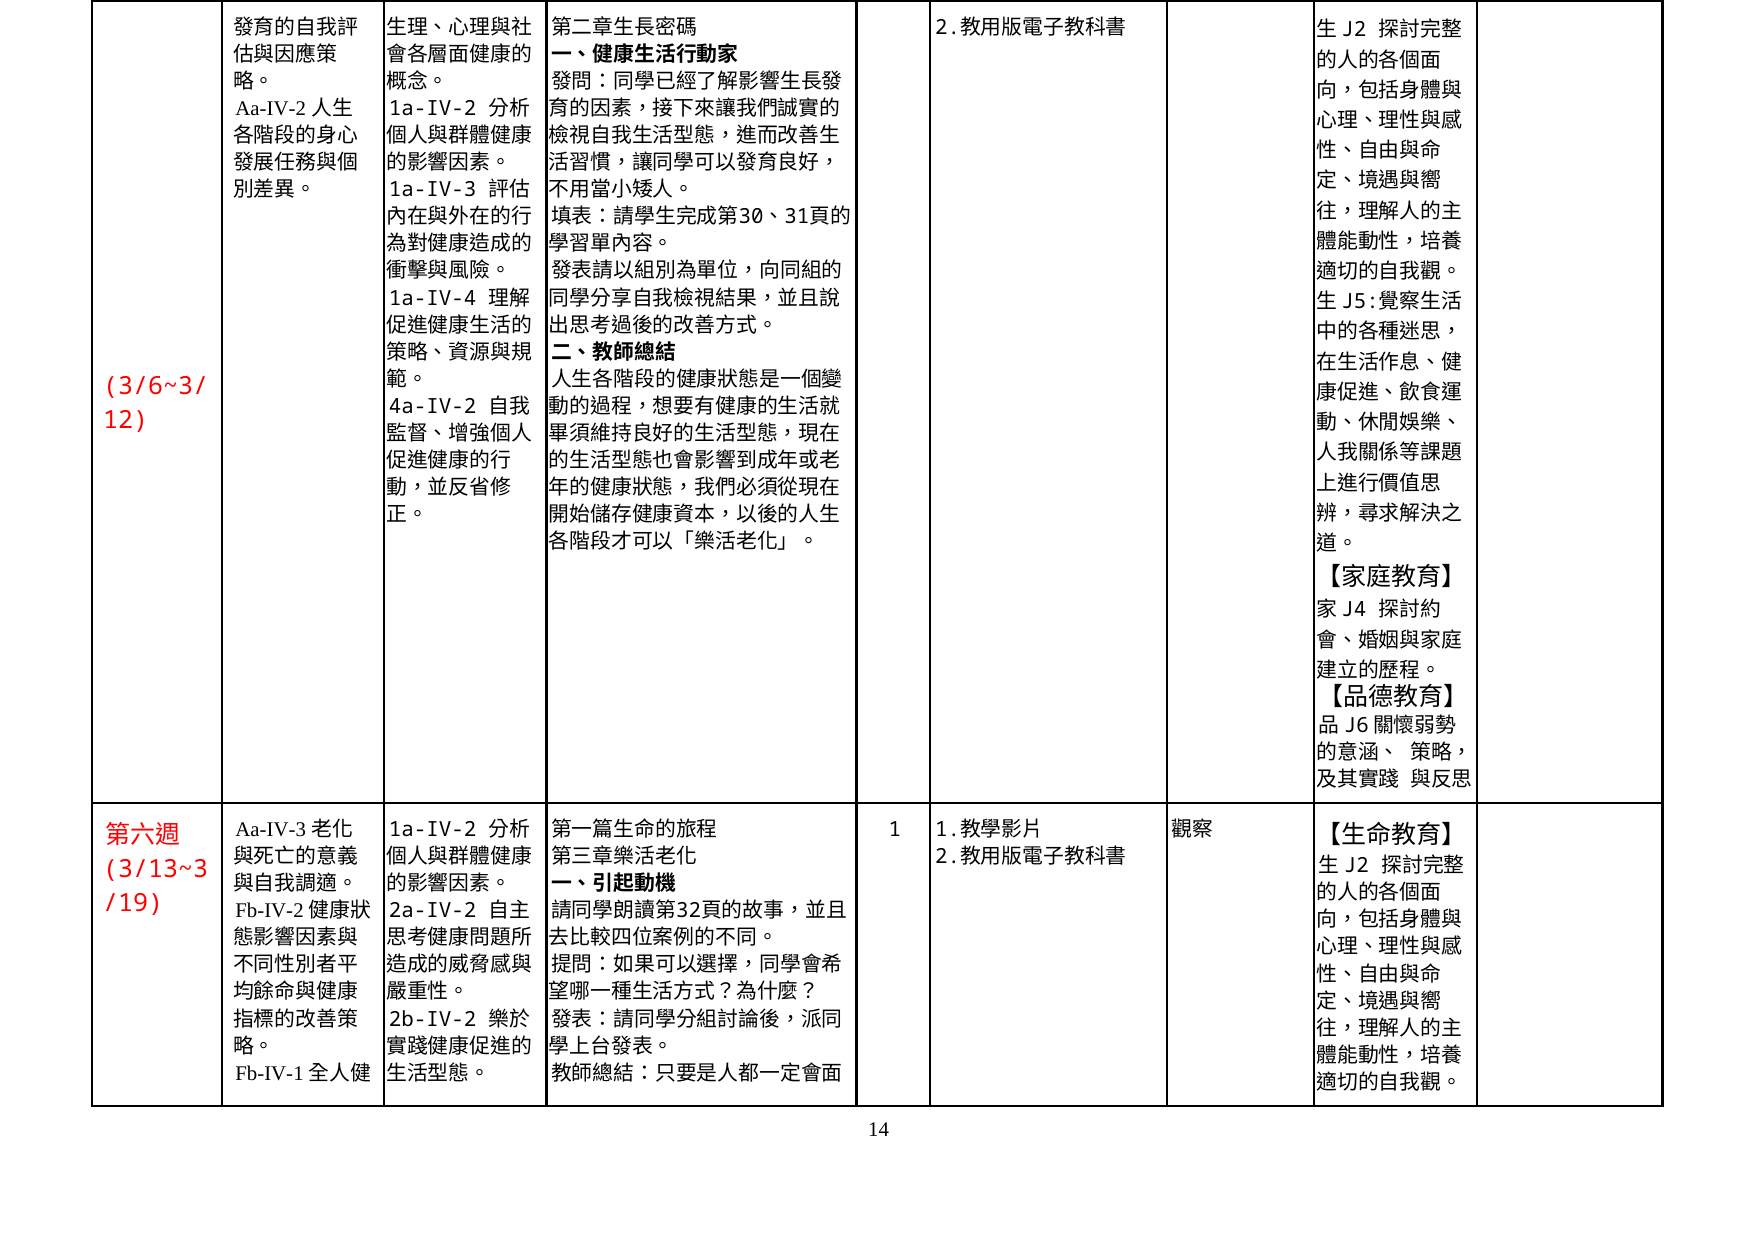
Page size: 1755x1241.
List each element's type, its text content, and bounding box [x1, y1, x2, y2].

table_cell 第六週(3/13~3/19) [93, 804, 221, 1105]
table_cell Aa-IV-3 老化與死亡的意義與自我調適。 Fb-IV-2 健康狀態影響因素與不同性別者平均餘命與健康指標的改善策略。 Fb-IV-1 全人健 [223, 804, 383, 1105]
table_cell 1a-IV-2 分析個人與群體健康的影響因素。 2a-IV-2 自主思考健康問題所造成的威脅感與嚴重性。 2b-IV-2 樂於實踐健康促進的生活型態。 [385, 804, 545, 1105]
table_cell 生J2 探討完整的人的各個面向，包括身體與心理、理性與感性、自由與命定、境遇與嚮往，理解人的主體能動性，培養適切的自我觀。生J5:覺察生活中的各種迷思，在生活作息、健康促進、飲食運動、休閒娛樂、人我關係等課題上進行價值思辨，尋求解決之道。 【家庭教育】 家J4 探討約會、婚姻與家庭建立的歷程。 【品德教育】 品J6關懷弱勢的意涵、 策略，及其實踐 與反思 [1315, 2, 1476, 802]
table_cell 第二章生長密碼 一、健康生活行動家 發問：同學已經了解影響生長發育的因素，接下來讓我們誠實的檢視自我生活型態，進而改善生活習慣，讓同學可以發育良好，不用當小矮人。 填表：請學生完成第30、31頁的學習單內容。 發表請以組別為單位，向同組的同學分享自我檢視結果，並且說出思考過後的改善方式。 二、教師總結 人生各階段的健康狀態是一個變動的過程，想要有健康的生活就畢須維持良好的生活型態，現在的生活型態也會影響到成年或老年的健康狀態，我們必須從現在開始儲存健康資本，以後的人生各階段才可以「樂活老化」。 [548, 2, 855, 802]
table_cell 2.教用版電子教科書 [931, 2, 1166, 802]
table_cell 【生命教育】 生J2 探討完整的人的各個面向，包括身體與心理、理性與感性、自由與命定、境遇與嚮往，理解人的主體能動性，培養適切的自我觀。 [1315, 804, 1476, 1105]
table_cell [1478, 2, 1661, 802]
table_cell [858, 2, 929, 802]
table_cell 1 [858, 804, 929, 1105]
table_cell (3/6~3/12) [93, 2, 221, 802]
table_cell 第一篇生命的旅程 第三章樂活老化 一、引起動機 請同學朗讀第32頁的故事，並且去比較四位案例的不同。 提問：如果可以選擇，同學會希望哪一種生活方式？為什麼？ 發表：請同學分組討論後，派同學上台發表。 教師總結：只要是人都一定會面 [548, 804, 855, 1105]
table_cell 發育的自我評估與因應策略。 Aa-IV-2 人生各階段的身心發展任務與個別差異。 [223, 2, 383, 802]
table_cell [1478, 804, 1661, 1105]
table_cell 觀察 [1168, 804, 1313, 1105]
table_cell [1168, 2, 1313, 802]
table_cell 1.教學影片 2.教用版電子教科書 [931, 804, 1166, 1105]
table_cell 生理、心理與社會各層面健康的概念。 1a-IV-2 分析個人與群體健康的影響因素。 1a-IV-3 評估內在與外在的行為對健康造成的衝擊與風險。 1a-IV-4 理解促進健康生活的策略、資源與規範。 4a-IV-2 自我監督、增強個人促進健康的行動，並反省修正。 [385, 2, 545, 802]
